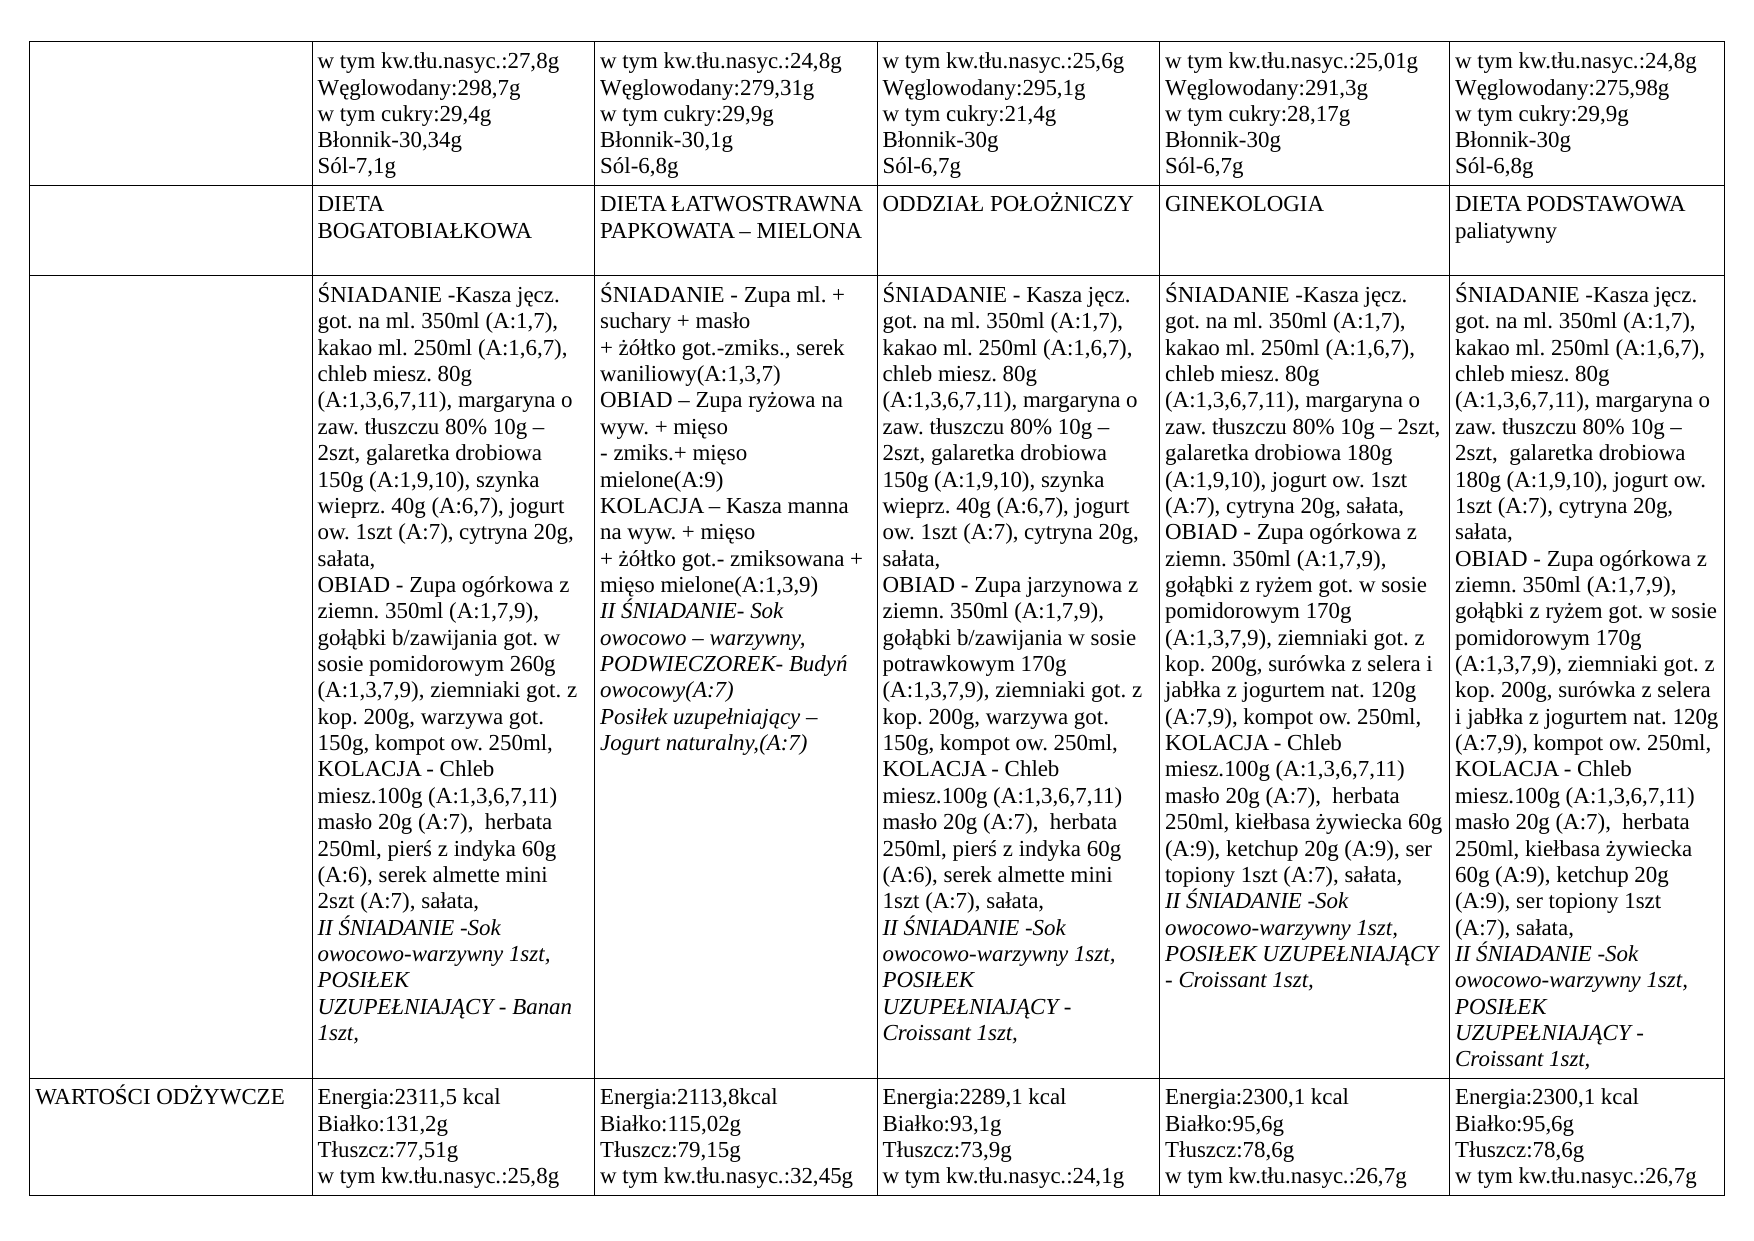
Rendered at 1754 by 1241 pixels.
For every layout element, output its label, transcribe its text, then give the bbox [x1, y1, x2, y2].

table_cell [30, 42, 312, 185]
table_cell [30, 186, 312, 275]
table_cell Energia:2300,1 kcal Białko:95,6g Tłuszcz:78,6g w tym kw.tłu.nasyc.:26,7g [1160, 1079, 1449, 1194]
table_cell [30, 276, 312, 1077]
table_cell w tym kw.tłu.nasyc.:25,6g Węglowodany:295,1g w tym cukry:21,4g Błonnik-30g Sól-6,7g [878, 42, 1159, 185]
table_cell Energia:2311,5 kcal Białko:131,2g Tłuszcz:77,51g w tym kw.tłu.nasyc.:25,8g [313, 1079, 594, 1194]
table_cell ŚNIADANIE -Kasza jęcz. got. na ml. 350ml (A:1,7), kakao ml. 250ml (A:1,6,7), chleb miesz. 80g (A:1,3,6,7,11), margaryna o zaw. tłuszczu 80% 10g – 2szt, galaretka drobiowa 180g (A:1,9,10), jogurt ow. 1szt (A:7), cytryna 20g, sałata, OBIAD - Zupa ogórkowa z ziemn. 350ml (A:1,7,9), gołąbki z ryżem got. w sosie pomidorowym 170g (A:1,3,7,9), ziemniaki got. z kop. 200g, surówka z selera i jabłka z jogurtem nat. 120g (A:7,9), kompot ow. 250ml, KOLACJA - Chleb miesz.100g (A:1,3,6,7,11) masło 20g (A:7), herbata 250ml, kiełbasa żywiecka 60g (A:9), ketchup 20g (A:9), ser topiony 1szt (A:7), sałata, II ŚNIADANIE -Sok owocowo-warzywny 1szt, POSIŁEK UZUPEŁNIAJĄCY - Croissant 1szt, [1450, 276, 1724, 1077]
table_cell DIETA BOGATOBIAŁKOWA [313, 186, 594, 275]
table_cell DIETA ŁATWOSTRAWNA PAPKOWATA – MIELONA [595, 186, 877, 275]
table_cell GINEKOLOGIA [1160, 186, 1449, 275]
table_cell ŚNIADANIE -Kasza jęcz. got. na ml. 350ml (A:1,7), kakao ml. 250ml (A:1,6,7), chleb miesz. 80g (A:1,3,6,7,11), margaryna o zaw. tłuszczu 80% 10g – 2szt, galaretka drobiowa 180g (A:1,9,10), jogurt ow. 1szt (A:7), cytryna 20g, sałata, OBIAD - Zupa ogórkowa z ziemn. 350ml (A:1,7,9), gołąbki z ryżem got. w sosie pomidorowym 170g (A:1,3,7,9), ziemniaki got. z kop. 200g, surówka z selera i jabłka z jogurtem nat. 120g (A:7,9), kompot ow. 250ml, KOLACJA - Chleb miesz.100g (A:1,3,6,7,11) masło 20g (A:7), herbata 250ml, kiełbasa żywiecka 60g (A:9), ketchup 20g (A:9), ser topiony 1szt (A:7), sałata, II ŚNIADANIE -Sok owocowo-warzywny 1szt, POSIŁEK UZUPEŁNIAJĄCY - Croissant 1szt, [1160, 276, 1449, 1077]
table_cell ŚNIADANIE -Kasza jęcz. got. na ml. 350ml (A:1,7), kakao ml. 250ml (A:1,6,7), chleb miesz. 80g (A:1,3,6,7,11), margaryna o zaw. tłuszczu 80% 10g – 2szt, galaretka drobiowa 150g (A:1,9,10), szynka wieprz. 40g (A:6,7), jogurt ow. 1szt (A:7), cytryna 20g, sałata, OBIAD - Zupa ogórkowa z ziemn. 350ml (A:1,7,9), gołąbki b/zawijania got. w sosie pomidorowym 260g (A:1,3,7,9), ziemniaki got. z kop. 200g, warzywa got. 150g, kompot ow. 250ml, KOLACJA - Chleb miesz.100g (A:1,3,6,7,11) masło 20g (A:7), herbata 250ml, pierś z indyka 60g (A:6), serek almette mini 2szt (A:7), sałata, II ŚNIADANIE -Sok owocowo-warzywny 1szt, POSIŁEK UZUPEŁNIAJĄCY - Banan 1szt, [313, 276, 594, 1077]
table_cell Energia:2300,1 kcal Białko:95,6g Tłuszcz:78,6g w tym kw.tłu.nasyc.:26,7g [1450, 1079, 1724, 1194]
table_cell w tym kw.tłu.nasyc.:25,01g Węglowodany:291,3g w tym cukry:28,17g Błonnik-30g Sól-6,7g [1160, 42, 1449, 185]
table_cell w tym kw.tłu.nasyc.:27,8g Węglowodany:298,7g w tym cukry:29,4g Błonnik-30,34g Sól-7,1g [313, 42, 594, 185]
table_cell ODDZIAŁ POŁOŻNICZY [878, 186, 1159, 275]
table_cell ŚNIADANIE - Zupa ml. + suchary + masło + żółtko got.-zmiks., serek waniliowy(A:1,3,7) OBIAD – Zupa ryżowa na wyw. + mięso - zmiks.+ mięso mielone(A:9) KOLACJA – Kasza manna na wyw. + mięso + żółtko got.- zmiksowana + mięso mielone(A:1,3,9) II ŚNIADANIE- Sok owocowo – warzywny, PODWIECZOREK- Budyń owocowy(A:7) Posiłek uzupełniający – Jogurt naturalny,(A:7) [595, 276, 877, 1077]
table_cell Energia:2113,8kcal Białko:115,02g Tłuszcz:79,15g w tym kw.tłu.nasyc.:32,45g [595, 1079, 877, 1194]
table_cell DIETA PODSTAWOWA paliatywny [1450, 186, 1724, 275]
table_cell ŚNIADANIE - Kasza jęcz. got. na ml. 350ml (A:1,7), kakao ml. 250ml (A:1,6,7), chleb miesz. 80g (A:1,3,6,7,11), margaryna o zaw. tłuszczu 80% 10g – 2szt, galaretka drobiowa 150g (A:1,9,10), szynka wieprz. 40g (A:6,7), jogurt ow. 1szt (A:7), cytryna 20g, sałata, OBIAD - Zupa jarzynowa z ziemn. 350ml (A:1,7,9), gołąbki b/zawijania w sosie potrawkowym 170g (A:1,3,7,9), ziemniaki got. z kop. 200g, warzywa got. 150g, kompot ow. 250ml, KOLACJA - Chleb miesz.100g (A:1,3,6,7,11) masło 20g (A:7), herbata 250ml, pierś z indyka 60g (A:6), serek almette mini 1szt (A:7), sałata, II ŚNIADANIE -Sok owocowo-warzywny 1szt, POSIŁEK UZUPEŁNIAJĄCY - Croissant 1szt, [878, 276, 1159, 1077]
table_cell w tym kw.tłu.nasyc.:24,8g Węglowodany:279,31g w tym cukry:29,9g Błonnik-30,1g Sól-6,8g [595, 42, 877, 185]
table_cell w tym kw.tłu.nasyc.:24,8g Węglowodany:275,98g w tym cukry:29,9g Błonnik-30g Sól-6,8g [1450, 42, 1724, 185]
table_cell Energia:2289,1 kcal Białko:93,1g Tłuszcz:73,9g w tym kw.tłu.nasyc.:24,1g [878, 1079, 1159, 1194]
table_cell WARTOŚCI ODŻYWCZE [30, 1079, 312, 1194]
